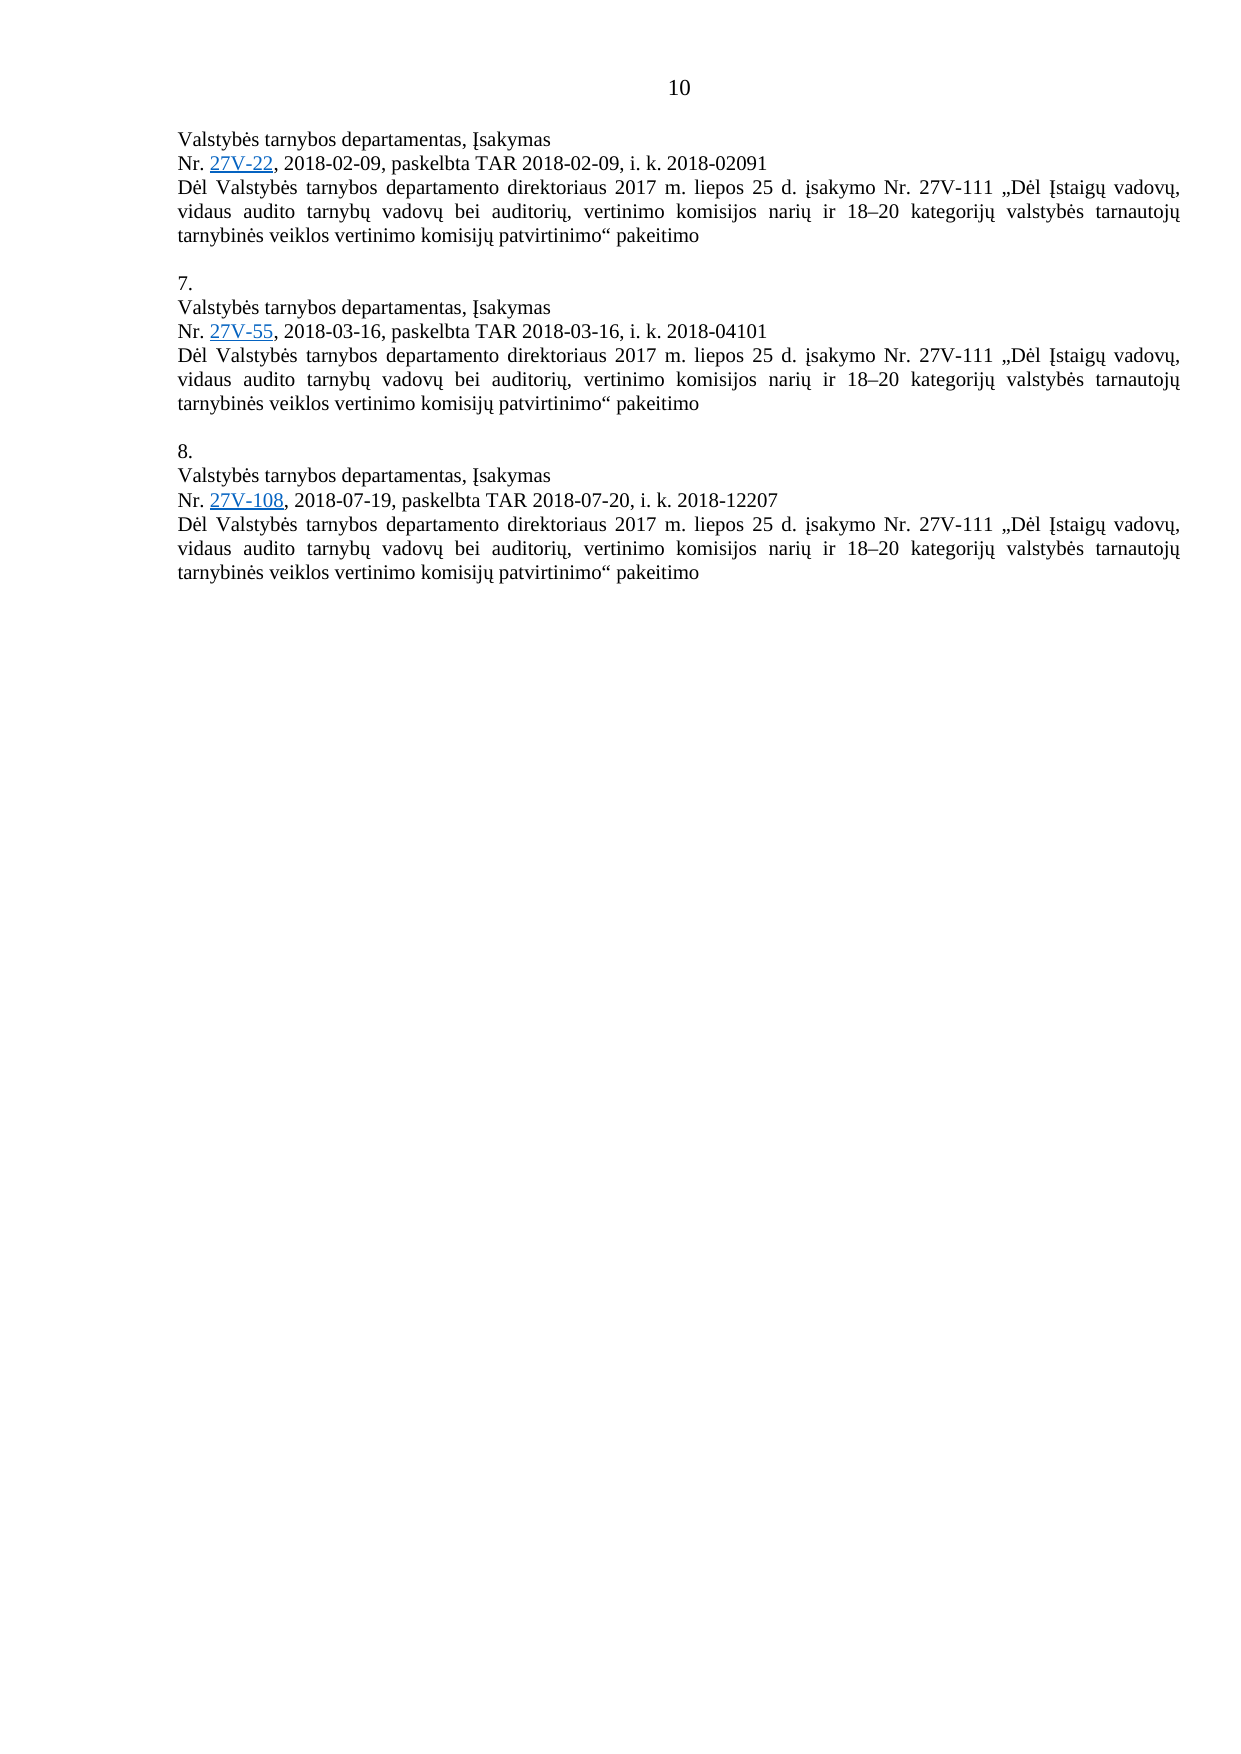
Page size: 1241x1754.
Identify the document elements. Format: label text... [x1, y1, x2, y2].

text Nr. 27V-22, 2018-02-09, paskelbta TAR 2018-02-09, i. k. 2018-02091 [177, 151, 1181, 175]
text 8. [177, 439, 1181, 463]
text Dėl Valstybės tarnybos departamento direktoriaus 2017 m. liepos 25 d. įsakymo Nr. 27V-111 „Dėl Įstaigų vadovų, vidaus audito tarnybų vadovų bei auditorių, vertinimo komisijos narių ir 18–20 kategorijų valstybės tarnautojų tarnybinės veiklos vertinimo komisijų patvirtinimo“ pakeitimo [177, 175, 1181, 247]
text Nr. 27V-108, 2018-07-19, paskelbta TAR 2018-07-20, i. k. 2018-12207 [177, 487, 1181, 512]
text Nr. 27V-55, 2018-03-16, paskelbta TAR 2018-03-16, i. k. 2018-04101 [177, 319, 1181, 343]
text Dėl Valstybės tarnybos departamento direktoriaus 2017 m. liepos 25 d. įsakymo Nr. 27V-111 „Dėl Įstaigų vadovų, vidaus audito tarnybų vadovų bei auditorių, vertinimo komisijos narių ir 18–20 kategorijų valstybės tarnautojų tarnybinės veiklos vertinimo komisijų patvirtinimo“ pakeitimo [177, 512, 1181, 584]
text Valstybės tarnybos departamentas, Įsakymas [177, 463, 1181, 487]
text Valstybės tarnybos departamentas, Įsakymas [177, 127, 1181, 151]
text Valstybės tarnybos departamentas, Įsakymas [177, 295, 1181, 319]
text 7. [177, 271, 1181, 295]
text Dėl Valstybės tarnybos departamento direktoriaus 2017 m. liepos 25 d. įsakymo Nr. 27V-111 „Dėl Įstaigų vadovų, vidaus audito tarnybų vadovų bei auditorių, vertinimo komisijos narių ir 18–20 kategorijų valstybės tarnautojų tarnybinės veiklos vertinimo komisijų patvirtinimo“ pakeitimo [177, 343, 1181, 415]
